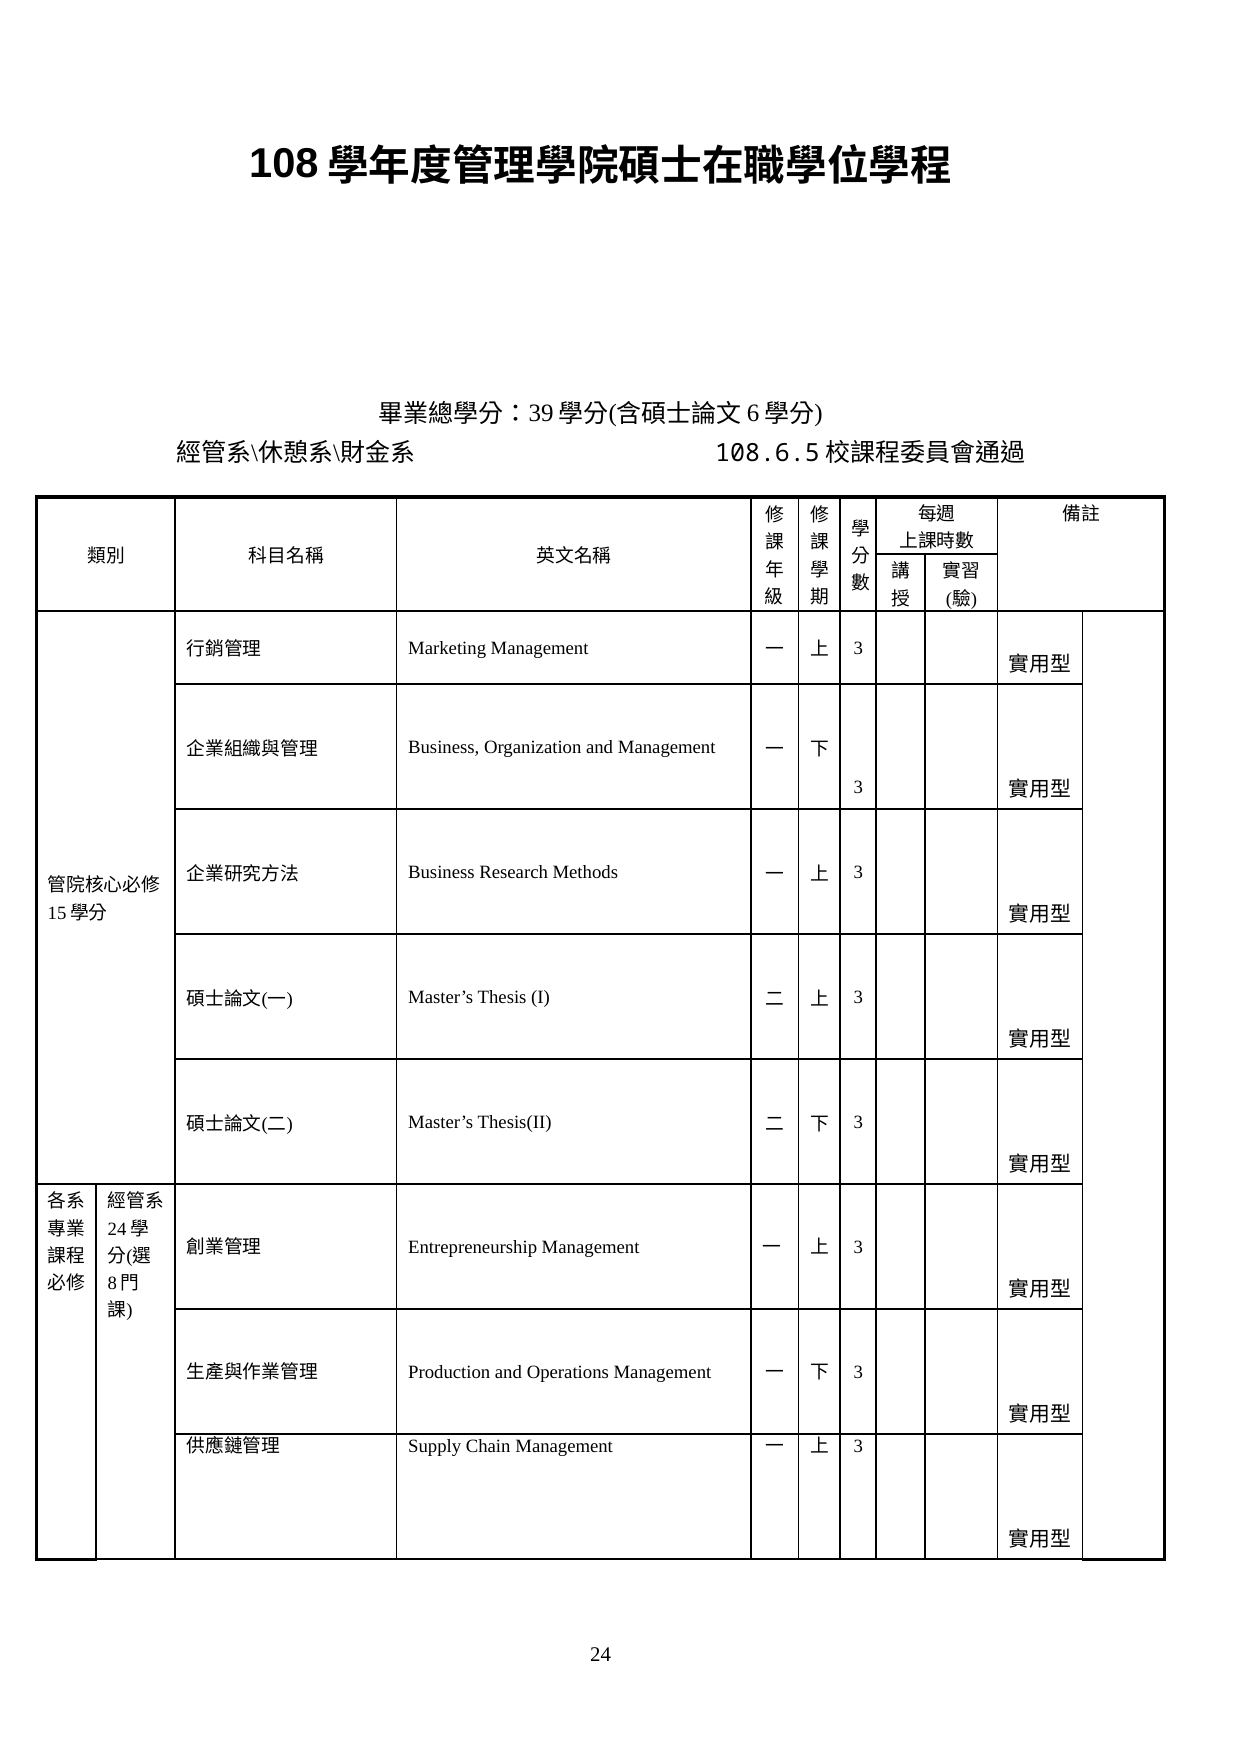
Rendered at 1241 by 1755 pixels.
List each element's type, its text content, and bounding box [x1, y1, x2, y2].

table_cell 碩士論文(一) [176, 935, 396, 1058]
table_cell [877, 1185, 924, 1308]
table_cell 3 [841, 1185, 875, 1308]
table_header 修課 年級 [752, 499, 798, 610]
table_cell 一 [752, 612, 798, 683]
table_cell 實用型 [998, 685, 1082, 808]
table_header 修課 學期 [799, 499, 839, 610]
table_cell 3 [841, 685, 875, 808]
table_cell 實用型 [998, 1435, 1082, 1558]
table_cell [877, 810, 924, 933]
table_cell 一 [752, 685, 798, 808]
table_cell 3 [841, 935, 875, 1058]
table_cell [926, 1060, 997, 1183]
table_cell 一 [752, 810, 798, 933]
table_header 英文名稱 [397, 499, 750, 610]
table_cell 下 [799, 685, 839, 808]
text 經管系\休憩系\財金系 108.6.5校課程委員會通過 [148, 433, 1053, 469]
table_cell 管院核心必修 15學分 [38, 612, 174, 1183]
table_cell Master’s Thesis(II) [397, 1060, 750, 1183]
table_cell 3 [841, 810, 875, 933]
table_cell [877, 1310, 924, 1433]
table_cell 3 [841, 1060, 875, 1183]
table_cell 上 [799, 810, 839, 933]
table_cell [926, 612, 997, 683]
table_cell 行銷管理 [176, 612, 396, 683]
table_cell 創業管理 [176, 1185, 396, 1308]
table_header 科目名稱 [176, 499, 396, 610]
table_cell 上 [799, 1435, 839, 1558]
table_cell 上 [799, 1185, 839, 1308]
table_cell Master’s Thesis (I) [397, 935, 750, 1058]
table_cell 3 [841, 1435, 875, 1558]
table_cell [926, 1185, 997, 1308]
table_cell [877, 612, 924, 683]
table_cell 實用型 [998, 810, 1082, 933]
table_cell 3 [841, 612, 875, 683]
table_cell 各系專業課程必修 [38, 1185, 95, 1558]
table_cell [877, 685, 924, 808]
table_cell Marketing Management [397, 612, 750, 683]
table_cell [1083, 612, 1163, 1558]
table_cell Business, Organization and Management [397, 685, 750, 808]
table_cell [926, 1310, 997, 1433]
table_cell 企業研究方法 [176, 810, 396, 933]
table_cell Supply Chain Management [397, 1435, 750, 1558]
table_cell 生產與作業管理 [176, 1310, 396, 1433]
table_cell 一 [752, 1435, 798, 1558]
table_cell 講授 [877, 555, 924, 610]
table_cell Entrepreneurship Management [397, 1185, 750, 1308]
table_cell 實用型 [998, 935, 1082, 1058]
table_cell 一 [752, 1185, 798, 1308]
subtitle 108學年度管理學院碩士在職學位學程 [148, 120, 1053, 183]
table_cell 實用型 [998, 612, 1082, 683]
table_cell [926, 935, 997, 1058]
table_cell 實用型 [998, 1185, 1082, 1308]
table_cell Production and Operations Management [397, 1310, 750, 1433]
table_header 類別 [38, 499, 174, 610]
table_cell 碩士論文(二) [176, 1060, 396, 1183]
table_cell 二 [752, 935, 798, 1058]
table_header 每週 上課時數 [877, 499, 997, 553]
table_cell 上 [799, 612, 839, 683]
table_cell [926, 685, 997, 808]
table_cell 3 [841, 1310, 875, 1433]
table_cell [877, 935, 924, 1058]
table_cell 實用型 [998, 1310, 1082, 1433]
table_cell Business Research Methods [397, 810, 750, 933]
table_cell [926, 1435, 997, 1558]
table_header 備註 [998, 499, 1163, 610]
table_cell 實用型 [998, 1060, 1082, 1183]
table_cell 經管系24學分(選8門課) [97, 1185, 174, 1558]
table_cell 實習 (驗) [926, 555, 997, 610]
table_cell 二 [752, 1060, 798, 1183]
table_cell 一 [752, 1310, 798, 1433]
table_cell 下 [799, 1310, 839, 1433]
table_cell [926, 810, 997, 933]
table_cell 供應鏈管理 [176, 1435, 396, 1558]
text 畢業總學分：39學分(含碩士論文6學分) [148, 370, 1053, 433]
table_header 學分數 [841, 499, 875, 610]
table_cell 上 [799, 935, 839, 1058]
table_cell 下 [799, 1060, 839, 1183]
table_cell 企業組織與管理 [176, 685, 396, 808]
table_cell [877, 1060, 924, 1183]
table_cell [877, 1435, 924, 1558]
